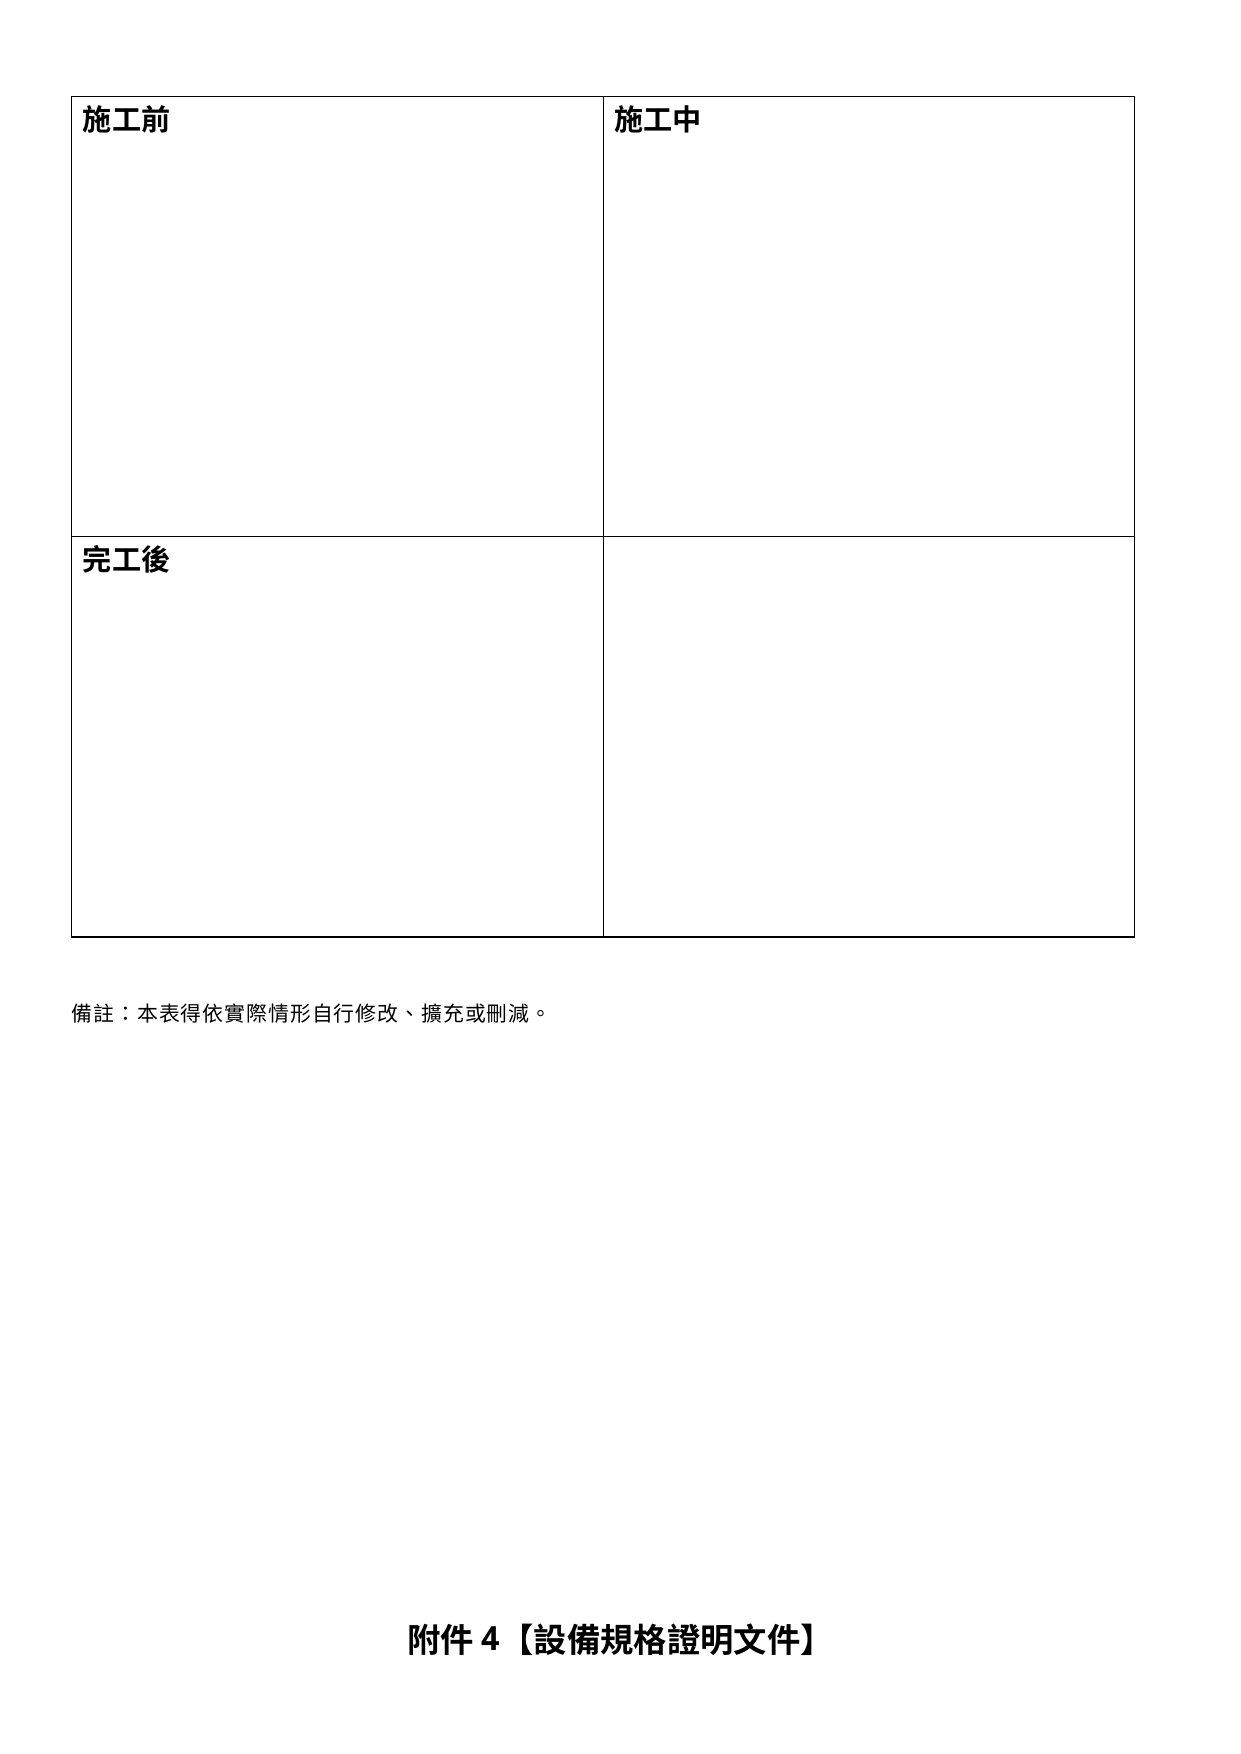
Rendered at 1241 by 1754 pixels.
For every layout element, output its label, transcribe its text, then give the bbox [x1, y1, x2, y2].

table_cell 施工中 [604, 97, 1134, 536]
table_cell 施工前 [72, 97, 603, 536]
text 備註：本表得依實際情形自行修改、擴充或刪減。 [71, 971, 1169, 1033]
table_cell [604, 537, 1134, 936]
table_cell 完工後 [72, 537, 603, 936]
text 附件4【設備規格證明文件】 [71, 1596, 1169, 1658]
